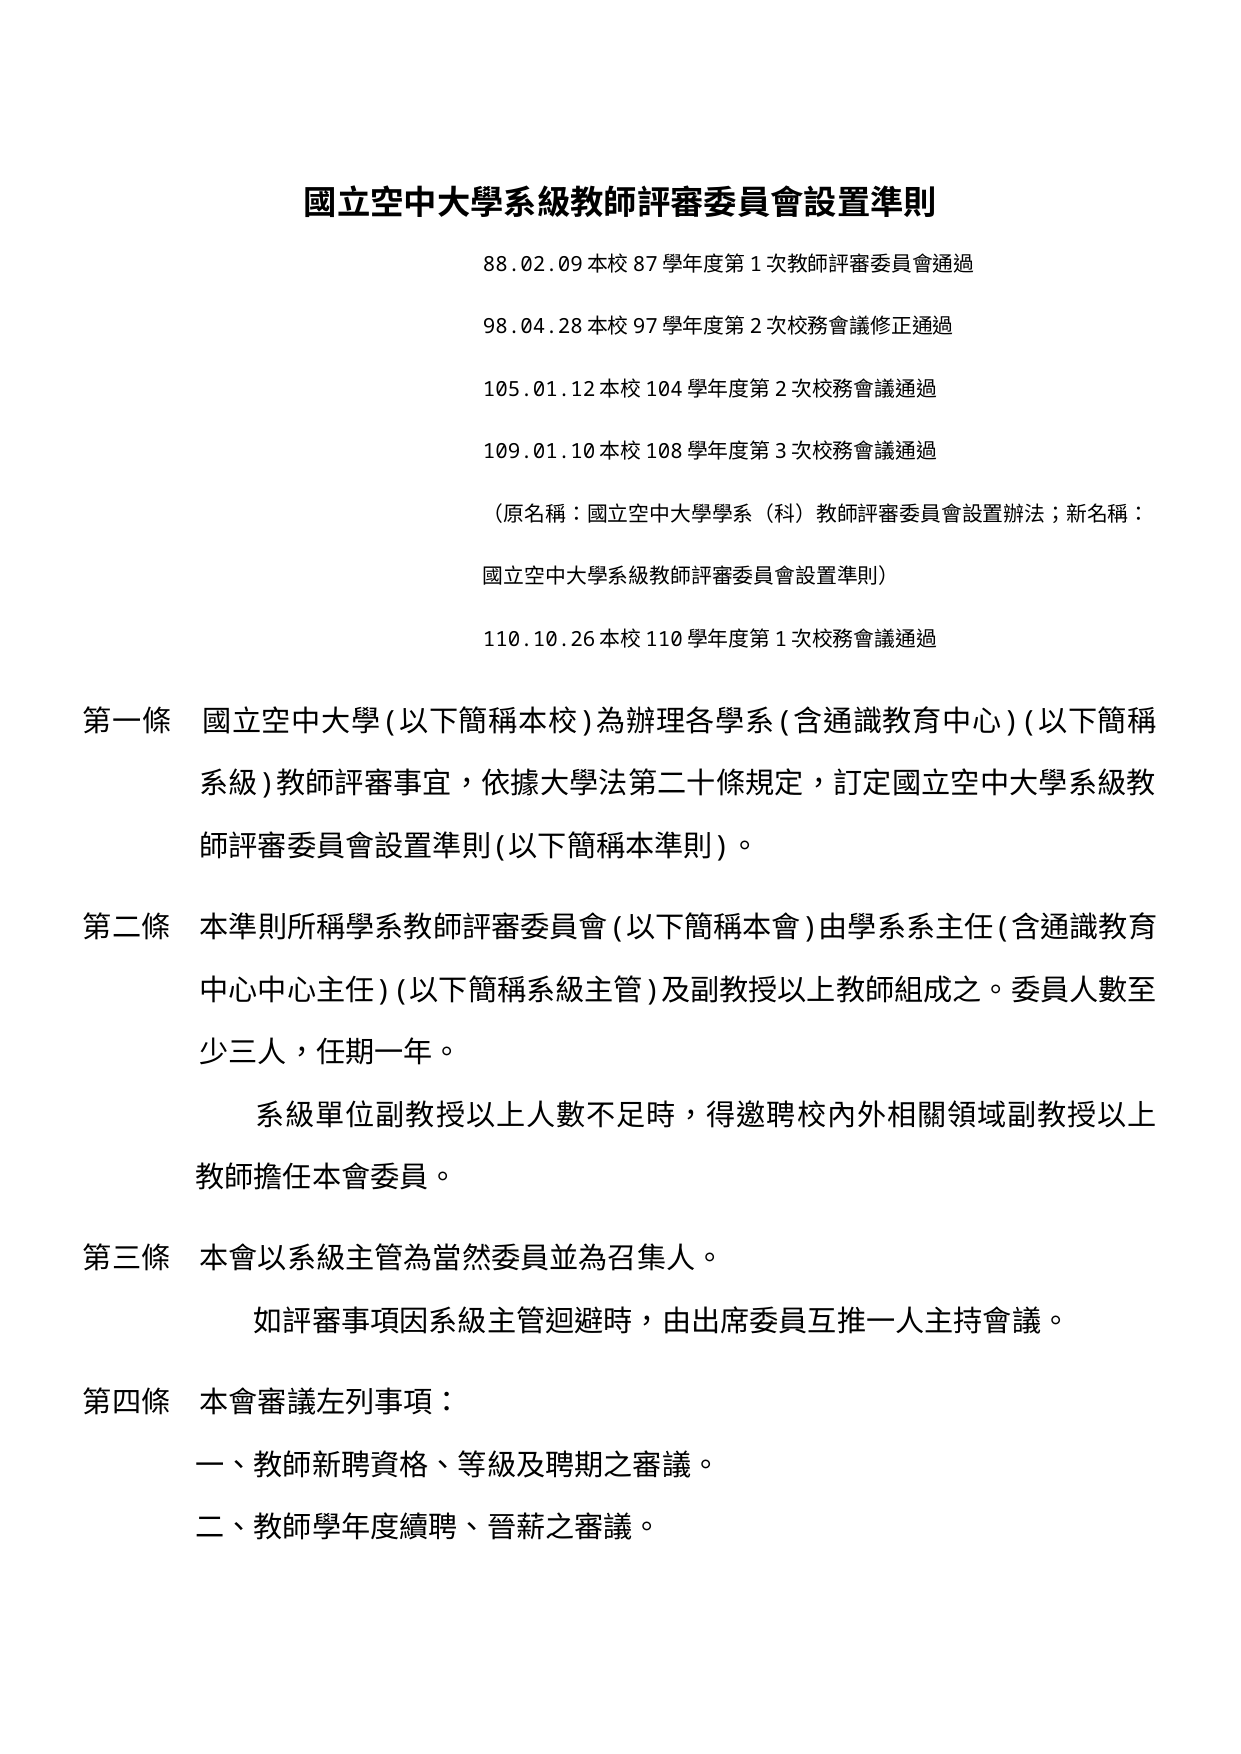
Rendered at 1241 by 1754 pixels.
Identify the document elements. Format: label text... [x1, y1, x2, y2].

text 第四條 本會審議左列事項： [83, 1358, 1157, 1421]
text 二、教師學年度續聘、晉薪之審議。 [195, 1483, 1157, 1546]
text 98.04.28本校97學年度第2次校務會議修正通過 [483, 283, 1157, 346]
text 第三條 本會以系級主管為當然委員並為召集人。 [83, 1214, 1157, 1277]
text 一、教師新聘資格、等級及聘期之審議。 [195, 1421, 1157, 1483]
text 系級單位副教授以上人數不足時，得邀聘校內外相關領域副教授以上教師擔任本會委員。 [195, 1071, 1157, 1196]
text 105.01.12本校104學年度第2次校務會議通過 [483, 346, 1157, 408]
text 國立空中大學系級教師評審委員會設置準則 [83, 158, 1157, 221]
text 第二條 本準則所稱學系教師評審委員會(以下簡稱本會)由學系系主任(含通識教育中心中心主任)(以下簡稱系級主管)及副教授以上教師組成之。委員人數至少三人，任期一年。 [83, 883, 1157, 1071]
text 88.02.09本校87學年度第1次教師評審委員會通過 [483, 221, 1157, 283]
text 109.01.10本校108學年度第3次校務會議通過 （原名稱：國立空中大學學系（科）教師評審委員會設置辦法；新名稱：國立空中大學系級教師評審委員會設置準則） [483, 408, 1157, 596]
text 如評審事項因系級主管迴避時，由出席委員互推一人主持會議。 [195, 1277, 1157, 1339]
text 第一條 國立空中大學(以下簡稱本校)為辦理各學系(含通識教育中心)(以下簡稱系級)教師評審事宜，依據大學法第二十條規定，訂定國立空中大學系級教師評審委員會設置準則(以下簡稱本準則)。 [83, 677, 1157, 864]
text 110.10.26本校110學年度第1次校務會議通過 [483, 596, 1157, 658]
